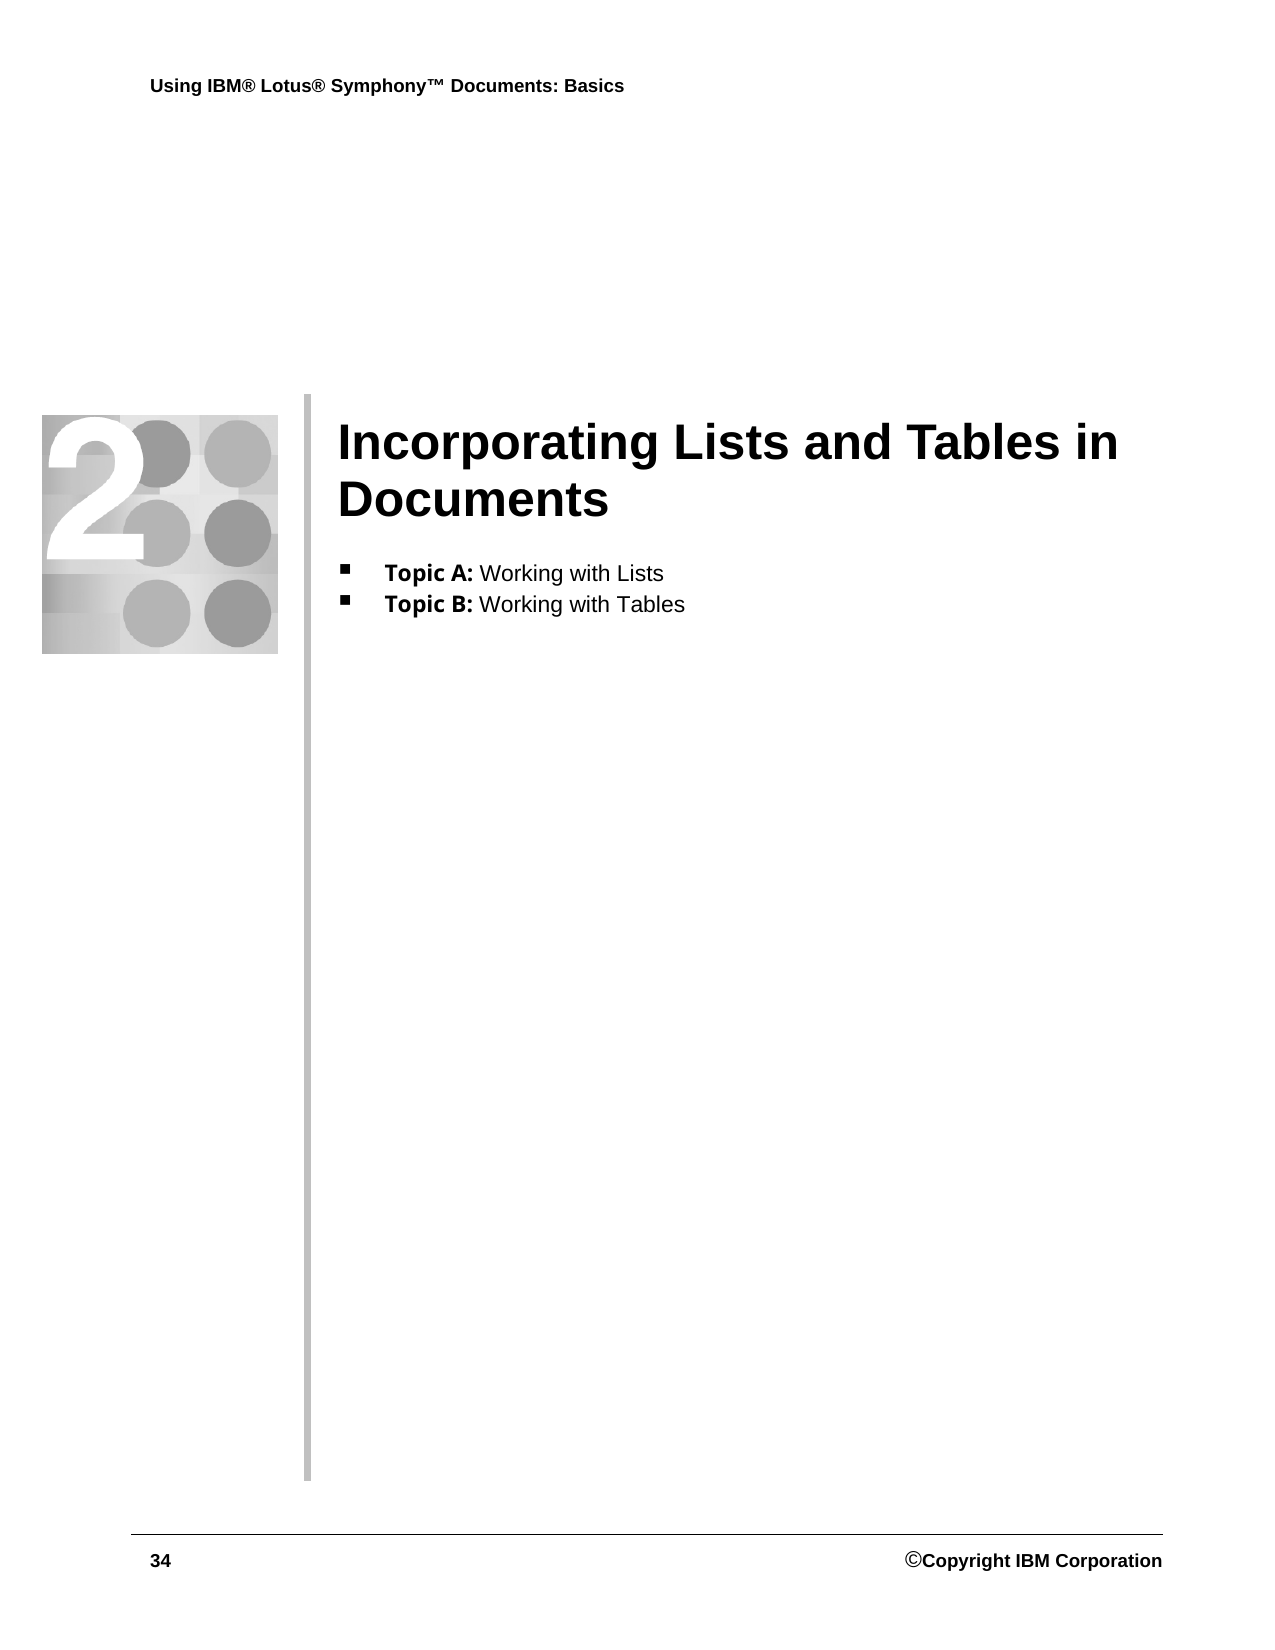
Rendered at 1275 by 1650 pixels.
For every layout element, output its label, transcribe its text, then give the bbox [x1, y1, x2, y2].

title Incorporating Lists and Tables in Documents [337, 412, 1162, 527]
picture [39, 414, 280, 655]
list Topic B: Working with Tables [337, 588, 1162, 620]
list Topic A: Working with Lists [337, 557, 1162, 588]
